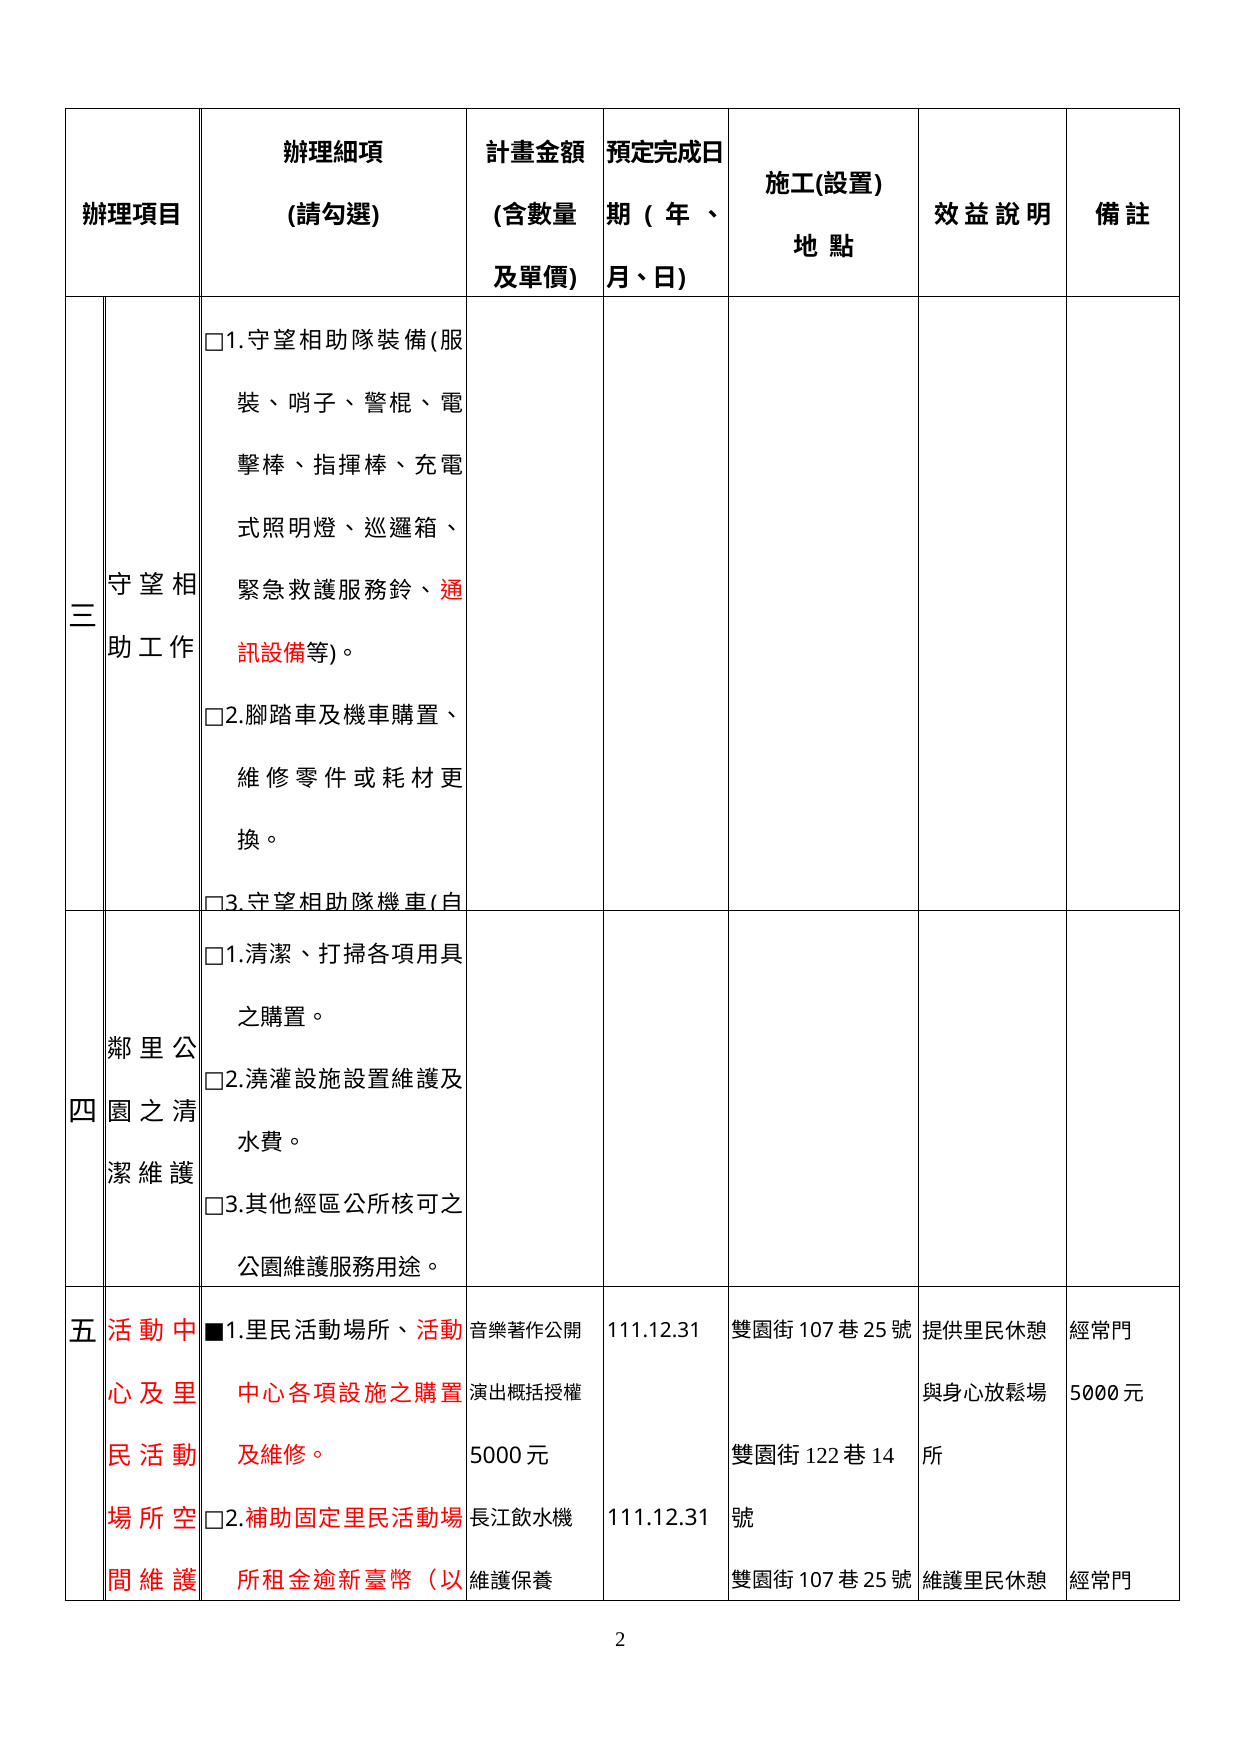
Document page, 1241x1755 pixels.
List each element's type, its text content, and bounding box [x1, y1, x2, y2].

table_cell [729, 297, 918, 910]
table_header 預定完成日期(年、月、日) [604, 109, 728, 296]
table_header 辦理項目 [66, 109, 199, 296]
table_cell 提供里民休憩 與身心放鬆場 所 維護里民休憩 [919, 1287, 1066, 1600]
table_header 辦理細項 (請勾選) [202, 109, 466, 296]
table_cell 經常門 5000元 經常門 [1067, 1287, 1179, 1600]
table_cell 鄰里公園之清潔維護 [106, 911, 199, 1286]
table_cell ■1.里民活動場所、活動中心各項設施之購置及維修。 □2.補助固定里民活動場所租金逾新臺幣（以 [202, 1287, 466, 1600]
table_header 施工(設置) 地 點 [729, 109, 918, 296]
table_cell 音樂著作公開 演出概括授權 5000元 長江飲水機 維護保養 [467, 1287, 603, 1600]
table_cell 111.12.31 111.12.31 [604, 1287, 728, 1600]
table_cell 活動中心及里民活動場所空間維護 [106, 1287, 199, 1600]
table_cell 雙園街107巷25號 雙園街122巷14號 雙園街107巷25號 [729, 1287, 918, 1600]
table_cell □1.守望相助隊裝備(服裝、哨子、警棍、電擊棒、指揮棒、充電式照明燈、巡邏箱、緊急救護服務鈴、通訊設備等)。 □2.腳踏車及機車購置、維修零件或耗材更換。 □3.守望相助隊機車(自備)油料補貼。 □4.感應器裝設、維修零件或耗材更換。 □5.守望相助工作相關之隊員參訪及研習活動。 □6.守相助隊點心費。 □7.其他有關裝備、設施〈滅火器、消耗品等〉之購置、維修。 [202, 297, 466, 910]
table_cell □1.清潔、打掃各項用具 之購置。 □2.澆灌設施設置維護及水費。 □3.其他經區公所核可之公園維護服務用途。 [202, 911, 466, 1286]
table_cell 四 [66, 911, 103, 1286]
table_cell [729, 911, 918, 1286]
table_cell 三 [66, 297, 103, 910]
table_header 效 益 說 明 [919, 109, 1066, 296]
table_header 計畫金額 (含數量 及單價) [467, 109, 603, 296]
table_header 備 註 [1067, 109, 1179, 296]
table_cell [467, 911, 603, 1286]
table_cell [604, 911, 728, 1286]
table_cell [919, 911, 1066, 1286]
table_cell 五 [66, 1287, 103, 1600]
table_cell 守望相助工作 [106, 297, 199, 910]
table_cell [1067, 297, 1179, 910]
table_cell [1067, 911, 1179, 1286]
table_cell [604, 297, 728, 910]
table_cell [467, 297, 603, 910]
table_cell [919, 297, 1066, 910]
